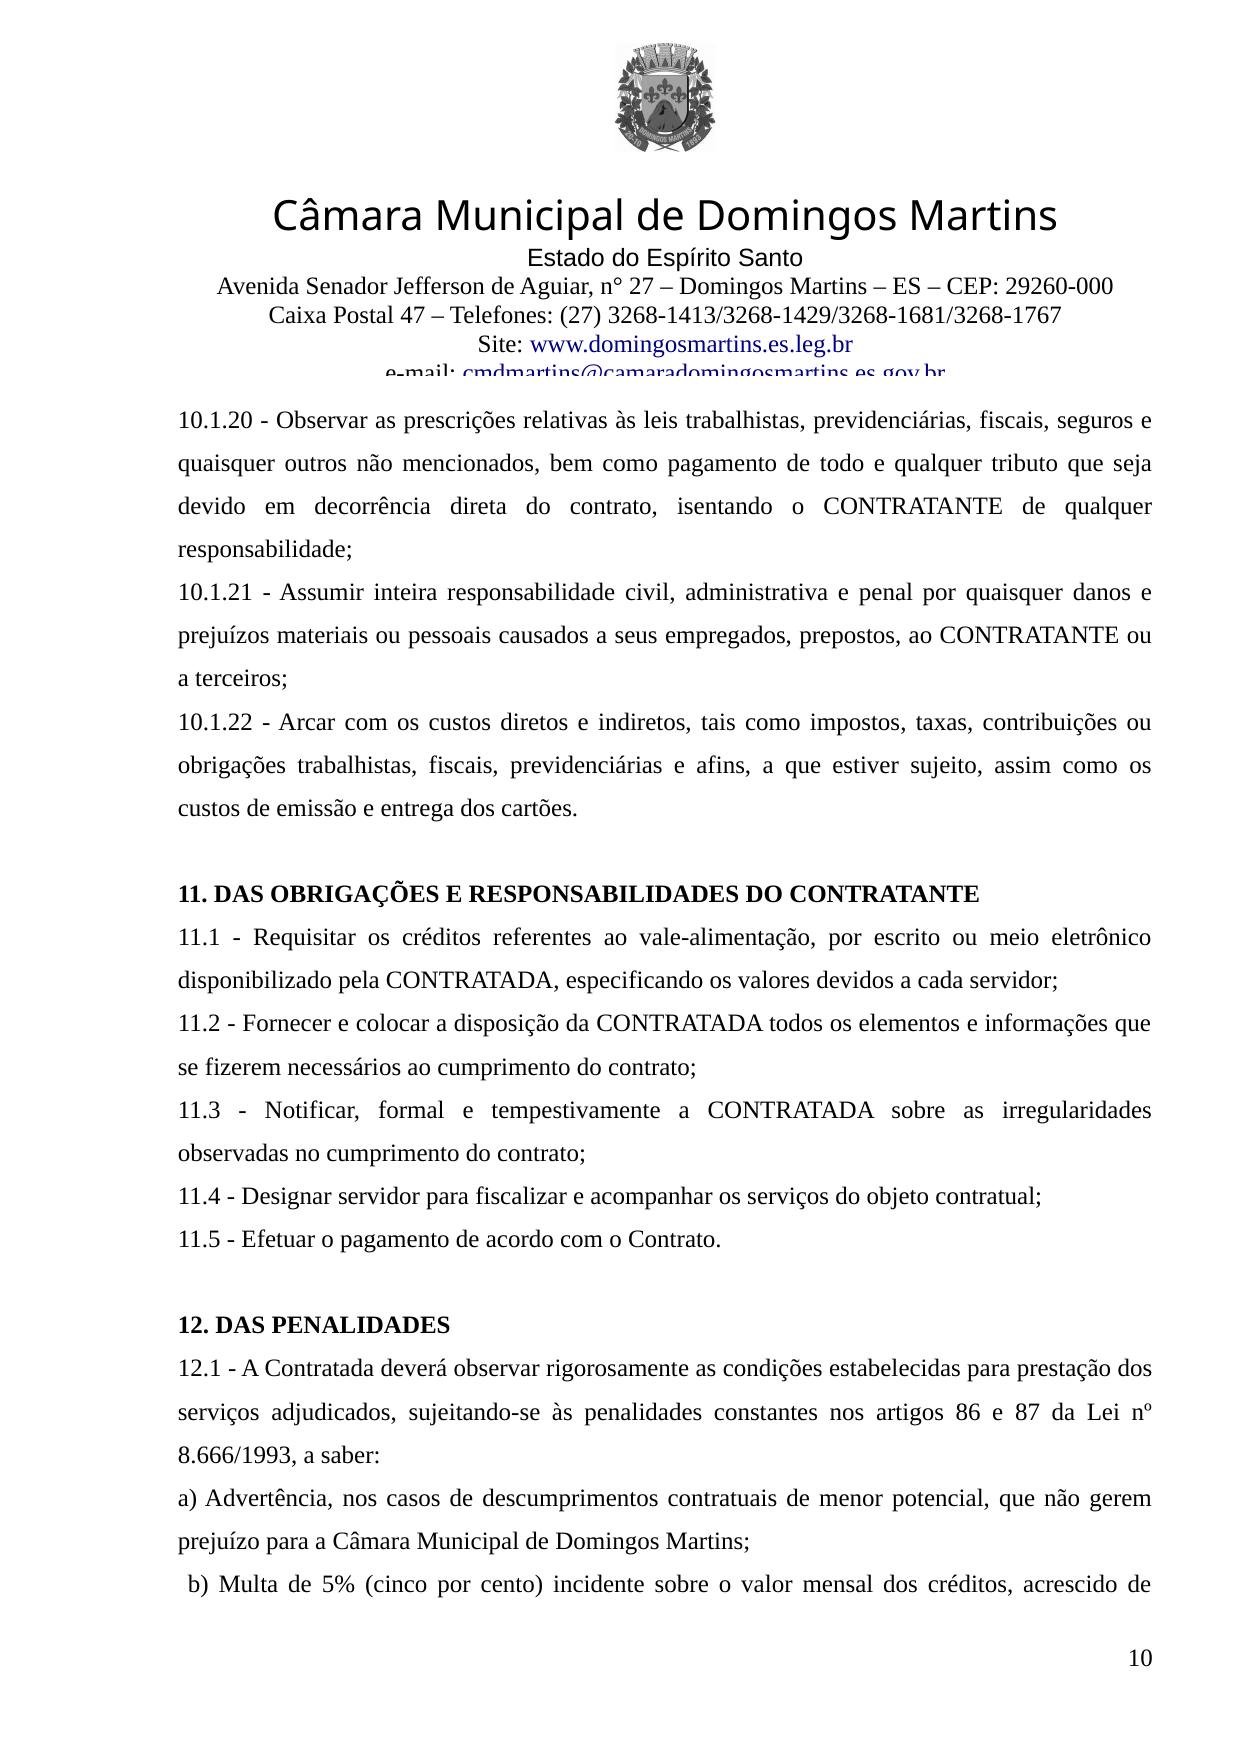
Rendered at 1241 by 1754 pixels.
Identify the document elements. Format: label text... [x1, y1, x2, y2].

text 12.1 - A Contratada deverá observar rigorosamente as condições estabelecidas para prestação dos serviços adjudicados, sujeitando-se às penalidades constantes nos artigos 86 e 87 da Lei nº 8.666/1993, a saber: [178, 1353, 1153, 1468]
text 12. DAS PENALIDADES [178, 1310, 1153, 1339]
text 11.5 - Efetuar o pagamento de acordo com o Contrato. [178, 1224, 1153, 1253]
text 10.1.21 - Assumir inteira responsabilidade civil, administrativa e penal por quaisquer danos e prejuízos materiais ou pessoais causados a seus empregados, prepostos, ao CONTRATANTE ou a terceiros; [178, 577, 1153, 692]
text 11.3 - Notificar, formal e tempestivamente a CONTRATADA sobre as irregularidades observadas no cumprimento do contrato; [178, 1095, 1153, 1167]
text 10.1.20 - Observar as prescrições relativas às leis trabalhistas, previdenciárias, fiscais, seguros e quaisquer outros não mencionados, bem como pagamento de todo e qualquer tributo que seja devido em decorrência direta do contrato, isentando o CONTRATANTE de qualquer responsabilidade; [178, 405, 1153, 563]
text a) Advertência, nos casos de descumprimentos contratuais de menor potencial, que não gerem prejuízo para a Câmara Municipal de Domingos Martins; [178, 1483, 1153, 1555]
text b) Multa de 5% (cinco por cento) incidente sobre o valor mensal dos créditos, acrescido de [178, 1569, 1153, 1598]
text 11.4 - Designar servidor para fiscalizar e acompanhar os serviços do objeto contratual; [178, 1181, 1153, 1210]
text 11.1 - Requisitar os créditos referentes ao vale-alimentação, por escrito ou meio eletrônico disponibilizado pela CONTRATADA, especificando os valores devidos a cada servidor; [178, 922, 1153, 994]
text 11. DAS OBRIGAÇÕES E RESPONSABILIDADES DO CONTRATANTE [178, 879, 1153, 908]
text 10.1.22 - Arcar com os custos diretos e indiretos, tais como impostos, taxas, contribuições ou obrigações trabalhistas, fiscais, previdenciárias e afins, a que estiver sujeito, assim como os custos de emissão e entrega dos cartões. [178, 707, 1153, 822]
text 11.2 - Fornecer e colocar a disposição da CONTRATADA todos os elementos e informações que se fizerem necessários ao cumprimento do contrato; [178, 1008, 1153, 1080]
